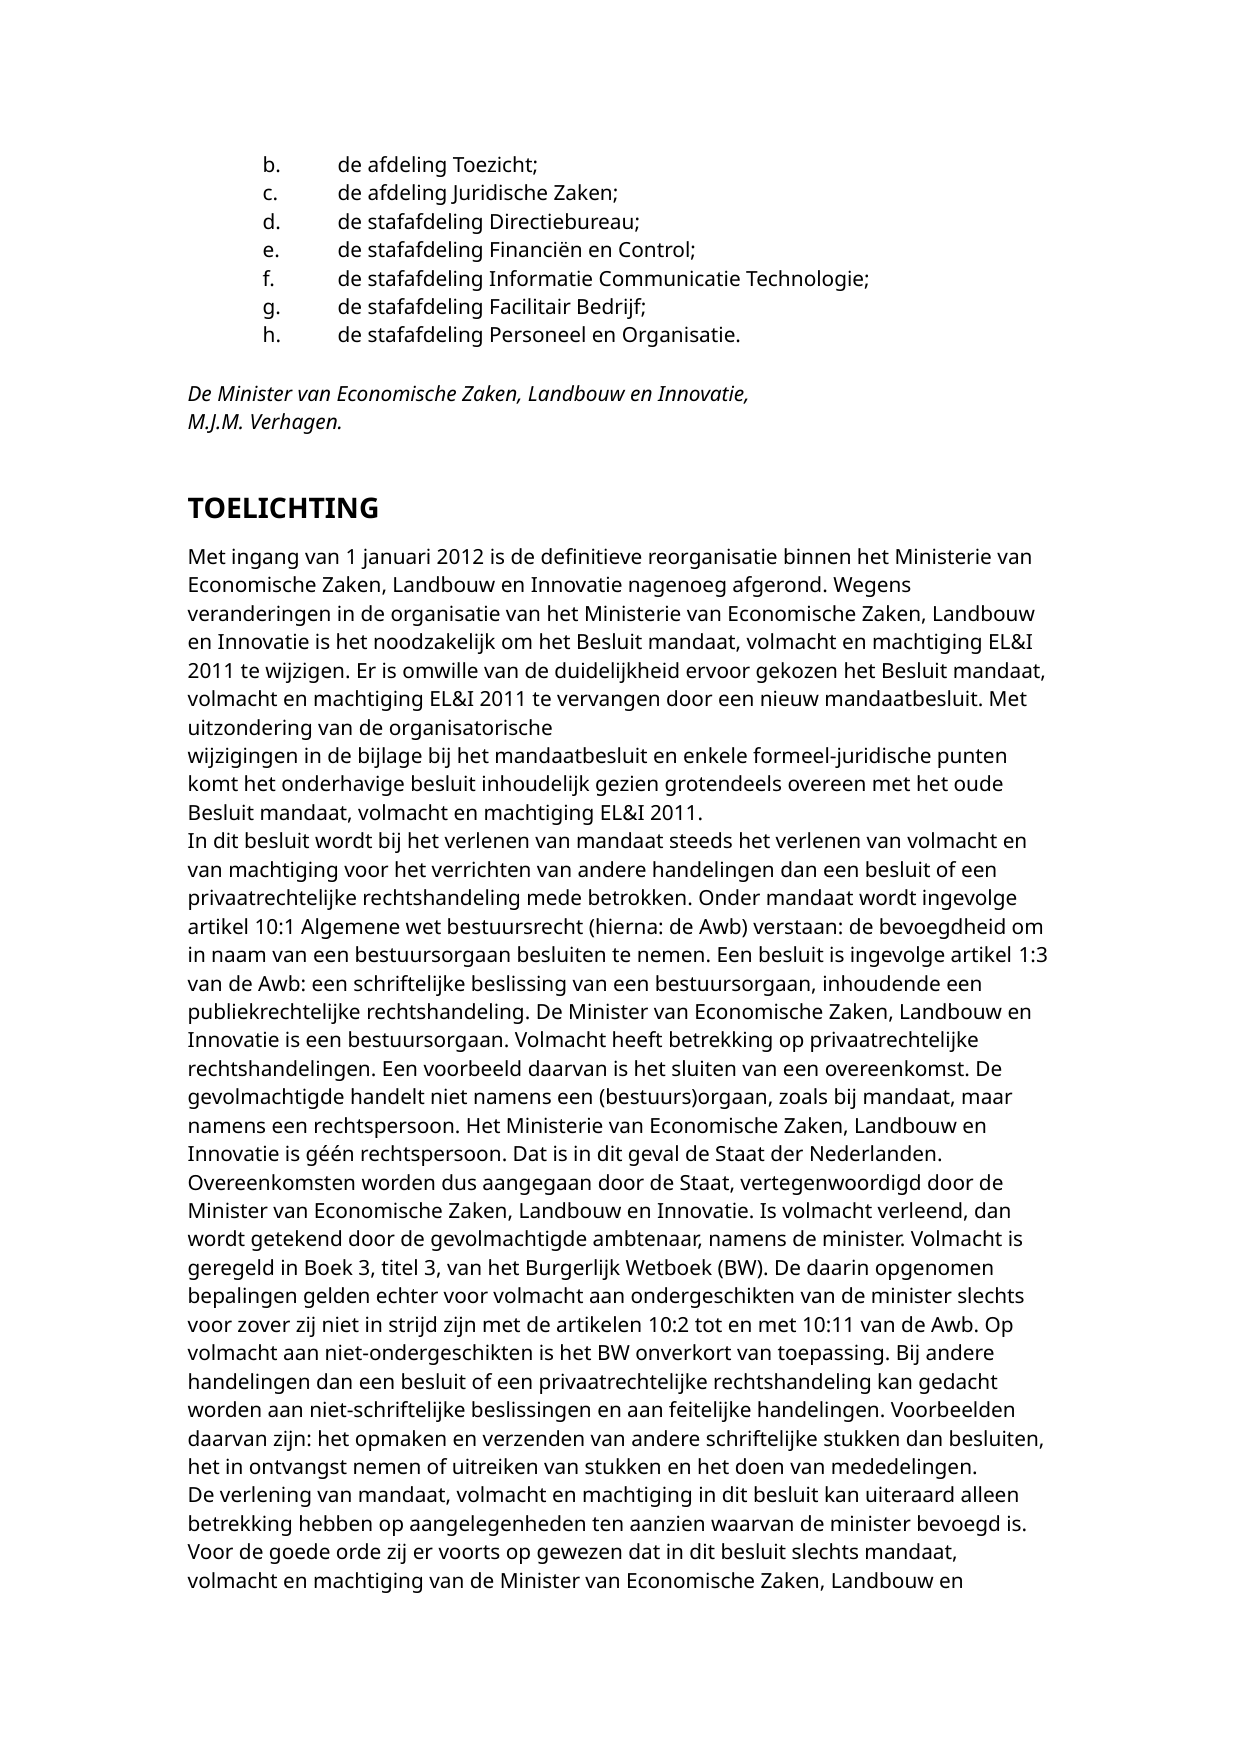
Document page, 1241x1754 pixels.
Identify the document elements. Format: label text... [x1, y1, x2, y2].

text De Minister van Economische Zaken, Landbouw en Innovatie, [187, 379, 1053, 407]
list de stafafdeling Facilitair Bedrijf; [262, 292, 1053, 321]
list de stafafdeling Informatie Communicatie Technologie; [262, 264, 1053, 292]
subtitle TOELICHTING [187, 488, 1053, 527]
list de afdeling Toezicht; [262, 150, 1053, 178]
text M.J.M. Verhagen. [187, 407, 1053, 436]
list de afdeling Juridische Zaken; [262, 178, 1053, 207]
text De verlening van mandaat, volmacht en machtiging in dit besluit kan uiteraard alleen betrekking hebben op aangelegenheden ten aanzien waarvan de minister bevoegd is. Voor de goede orde zij er voorts op gewezen dat in dit besluit slechts mandaat, volmacht en machtiging van de Minister van Economische Zaken, Landbouw en [187, 1481, 1053, 1594]
list de stafafdeling Directiebureau; [262, 207, 1053, 235]
list de stafafdeling Personeel en Organisatie. [262, 321, 1053, 349]
text wijzigingen in de bijlage bij het mandaatbesluit en enkele formeel-juridische punten komt het onderhavige besluit inhoudelijk gezien grotendeels overeen met het oude Besluit mandaat, volmacht en machtiging EL&I 2011. [187, 741, 1053, 826]
text In dit besluit wordt bij het verlenen van mandaat steeds het verlenen van volmacht en van machtiging voor het verrichten van andere handelingen dan een besluit of een privaatrechtelijke rechtshandeling mede betrokken. Onder mandaat wordt ingevolge artikel 10:1 Algemene wet bestuursrecht (hierna: de Awb) verstaan: de bevoegdheid om in naam van een bestuursorgaan besluiten te nemen. Een besluit is ingevolge artikel 1:3 van de Awb: een schriftelijke beslissing van een bestuursorgaan, inhoudende een publiekrechtelijke rechtshandeling. De Minister van Economische Zaken, Landbouw en Innovatie is een bestuursorgaan. Volmacht heeft betrekking op privaatrechtelijke rechtshandelingen. Een voorbeeld daarvan is het sluiten van een overeenkomst. De gevolmachtigde handelt niet namens een (bestuurs)orgaan, zoals bij mandaat, maar namens een rechtspersoon. Het Ministerie van Economische Zaken, Landbouw en Innovatie is géén rechtspersoon. Dat is in dit geval de Staat der Nederlanden. Overeenkomsten worden dus aangegaan door de Staat, vertegenwoordigd door de Minister van Economische Zaken, Landbouw en Innovatie. Is volmacht verleend, dan wordt getekend door de gevolmachtigde ambtenaar, namens de minister. Volmacht is geregeld in Boek 3, titel 3, van het Burgerlijk Wetboek (BW). De daarin opgenomen bepalingen gelden echter voor volmacht aan ondergeschikten van de minister slechts voor zover zij niet in strijd zijn met de artikelen 10:2 tot en met 10:11 van de Awb. Op volmacht aan niet-ondergeschikten is het BW onverkort van toepassing. Bij andere handelingen dan een besluit of een privaatrechtelijke rechtshandeling kan gedacht worden aan niet-schriftelijke beslissingen en aan feitelijke handelingen. Voorbeelden daarvan zijn: het opmaken en verzenden van andere schriftelijke stukken dan besluiten, het in ontvangst nemen of uitreiken van stukken en het doen van mededelingen. [187, 826, 1053, 1481]
text Met ingang van 1 januari 2012 is de definitieve reorganisatie binnen het Ministerie van Economische Zaken, Landbouw en Innovatie nagenoeg afgerond. Wegens veranderingen in de organisatie van het Ministerie van Economische Zaken, Landbouw en Innovatie is het noodzakelijk om het Besluit mandaat, volmacht en machtiging EL&I 2011 te wijzigen. Er is omwille van de duidelijkheid ervoor gekozen het Besluit mandaat, volmacht en machtiging EL&I 2011 te vervangen door een nieuw mandaatbesluit. Met uitzondering van de organisatorische [187, 542, 1053, 741]
list de stafafdeling Financiën en Control; [262, 235, 1053, 264]
